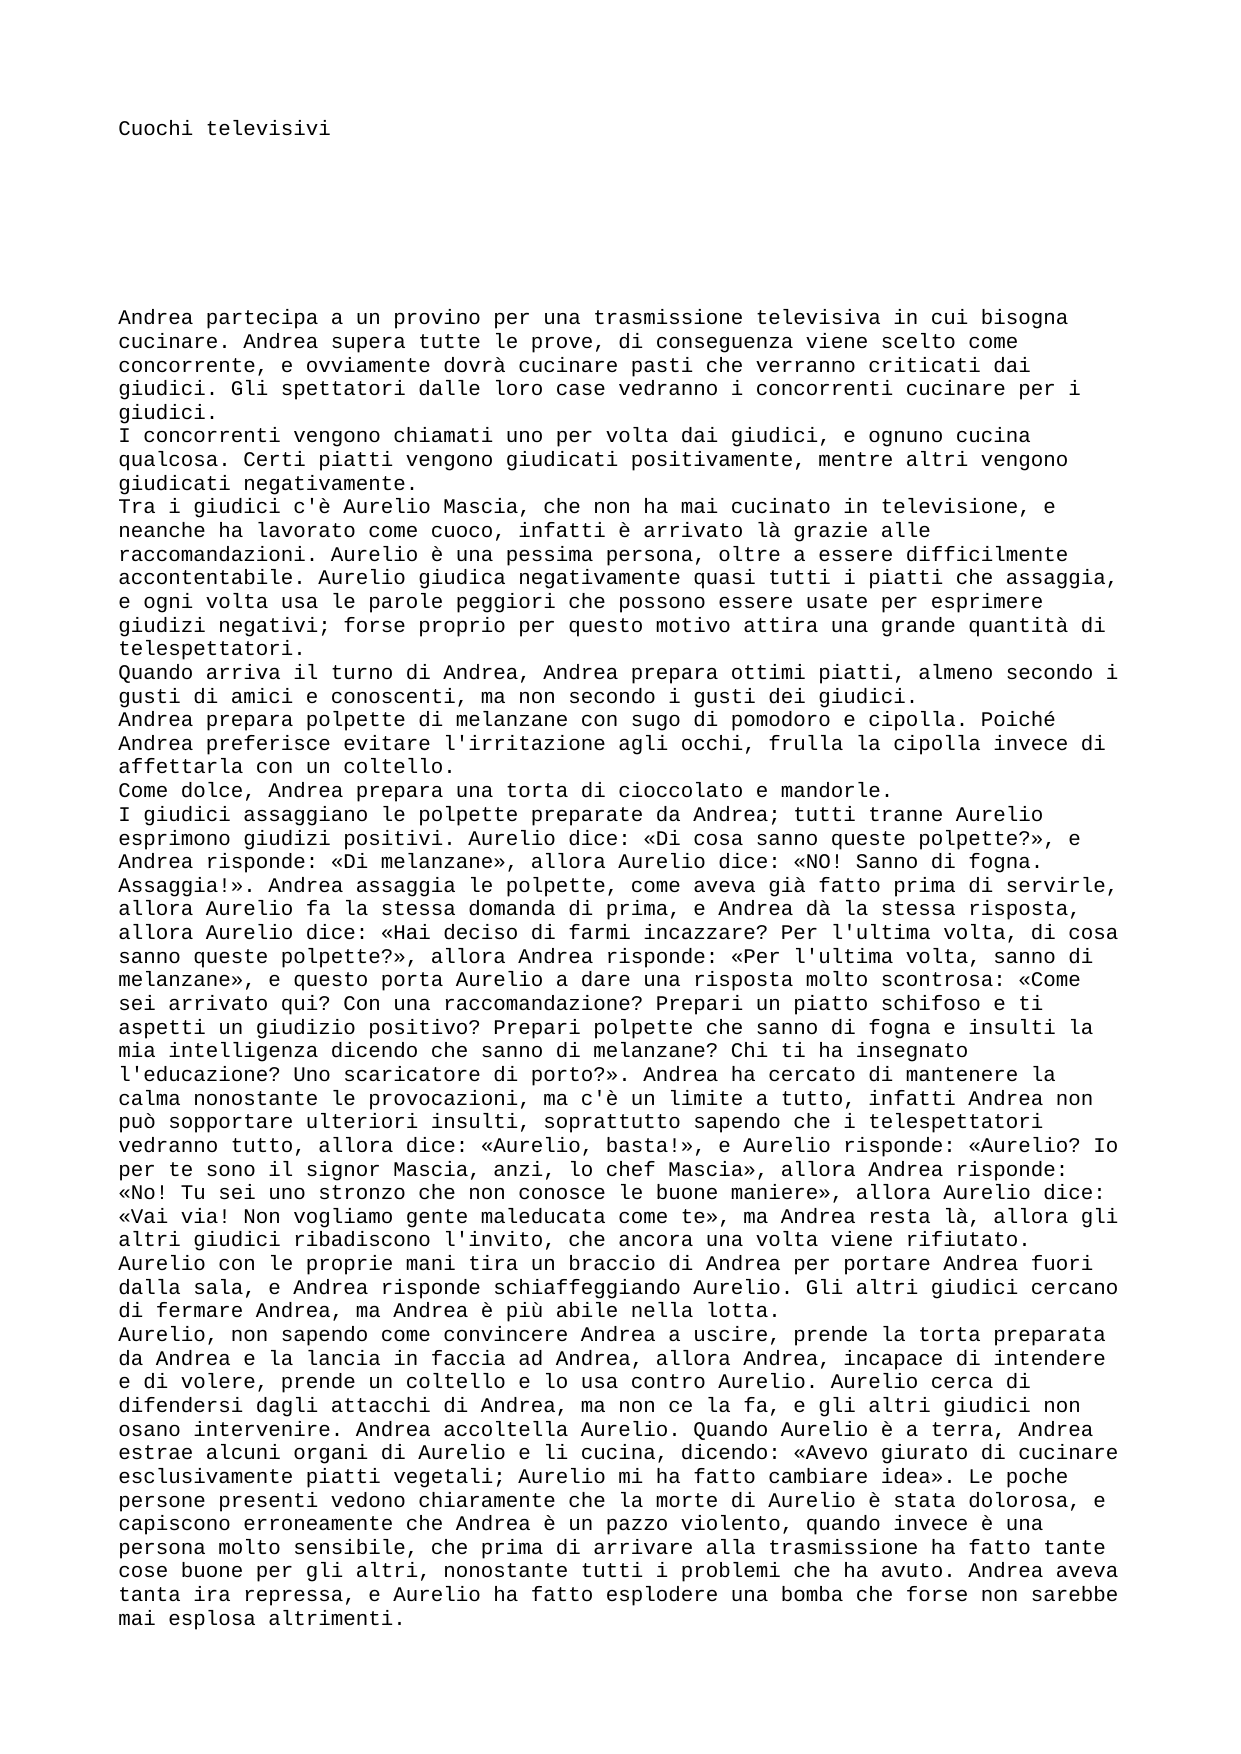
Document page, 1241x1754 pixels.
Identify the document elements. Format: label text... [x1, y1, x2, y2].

text Tra i giudici c'è Aurelio Mascia, che non ha mai cucinato in televisione, e neanche ha lavorato come cuoco, infatti è arrivato là grazie alle raccomandazioni. Aurelio è una pessima persona, oltre a essere difficilmente accontentabile. Aurelio giudica negativamente quasi tutti i piatti che assaggia, e ogni volta usa le parole peggiori che possono essere usate per esprimere giudizi negativi; forse proprio per questo motivo attira una grande quantità di telespettatori. [118, 496, 1122, 662]
text I giudici assaggiano le polpette preparate da Andrea; tutti tranne Aurelio esprimono giudizi positivi. Aurelio dice: «Di cosa sanno queste polpette?», e Andrea risponde: «Di melanzane», allora Aurelio dice: «NO! Sanno di fogna. Assaggia!». Andrea assaggia le polpette, come aveva già fatto prima di servirle, allora Aurelio fa la stessa domanda di prima, e Andrea dà la stessa risposta, allora Aurelio dice: «Hai deciso di farmi incazzare? Per l'ultima volta, di cosa sanno queste polpette?», allora Andrea risponde: «Per l'ultima volta, sanno di melanzane», e questo porta Aurelio a dare una risposta molto scontrosa: «Come sei arrivato qui? Con una raccomandazione? Prepari un piatto schifoso e ti aspetti un giudizio positivo? Prepari polpette che sanno di fogna e insulti la mia intelligenza dicendo che sanno di melanzane? Chi ti ha insegnato l'educazione? Uno scaricatore di porto?». Andrea ha cercato di mantenere la calma nonostante le provocazioni, ma c'è un limite a tutto, infatti Andrea non può sopportare ulteriori insulti, soprattutto sapendo che i telespettatori vedranno tutto, allora dice: «Aurelio, basta!», e Aurelio risponde: «Aurelio? Io per te sono il signor Mascia, anzi, lo chef Mascia», allora Andrea risponde: «No! Tu sei uno stronzo che non conosce le buone maniere», allora Aurelio dice: «Vai via! Non vogliamo gente maleducata come te», ma Andrea resta là, allora gli altri giudici ribadiscono l'invito, che ancora una volta viene rifiutato. Aurelio con le proprie mani tira un braccio di Andrea per portare Andrea fuori dalla sala, e Andrea risponde schiaffeggiando Aurelio. Gli altri giudici cercano di fermare Andrea, ma Andrea è più abile nella lotta. [118, 804, 1122, 1324]
text Come dolce, Andrea prepara una torta di cioccolato e mandorle. [118, 780, 1122, 804]
text Aurelio, non sapendo come convincere Andrea a uscire, prende la torta preparata da Andrea e la lancia in faccia ad Andrea, allora Andrea, incapace di intendere e di volere, prende un coltello e lo usa contro Aurelio. Aurelio cerca di difendersi dagli attacchi di Andrea, ma non ce la fa, e gli altri giudici non osano intervenire. Andrea accoltella Aurelio. Quando Aurelio è a terra, Andrea estrae alcuni organi di Aurelio e li cucina, dicendo: «Avevo giurato di cucinare esclusivamente piatti vegetali; Aurelio mi ha fatto cambiare idea». Le poche persone presenti vedono chiaramente che la morte di Aurelio è stata dolorosa, e capiscono erroneamente che Andrea è un pazzo violento, quando invece è una persona molto sensibile, che prima di arrivare alla trasmissione ha fatto tante cose buone per gli altri, nonostante tutti i problemi che ha avuto. Andrea aveva tanta ira repressa, e Aurelio ha fatto esplodere una bomba che forse non sarebbe mai esplosa altrimenti. [118, 1324, 1122, 1631]
text Quando arriva il turno di Andrea, Andrea prepara ottimi piatti, almeno secondo i gusti di amici e conoscenti, ma non secondo i gusti dei giudici. [118, 662, 1122, 709]
text Andrea partecipa a un provino per una trasmissione televisiva in cui bisogna cucinare. Andrea supera tutte le prove, di conseguenza viene scelto come concorrente, e ovviamente dovrà cucinare pasti che verranno criticati dai giudici. Gli spettatori dalle loro case vedranno i concorrenti cucinare per i giudici. [118, 307, 1122, 426]
text I concorrenti vengono chiamati uno per volta dai giudici, e ognuno cucina qualcosa. Certi piatti vengono giudicati positivamente, mentre altri vengono giudicati negativamente. [118, 426, 1122, 496]
text Andrea prepara polpette di melanzane con sugo di pomodoro e cipolla. Poiché Andrea preferisce evitare l'irritazione agli occhi, frulla la cipolla invece di affettarla con un coltello. [118, 709, 1122, 780]
text Cuochi televisivi [118, 118, 1122, 142]
